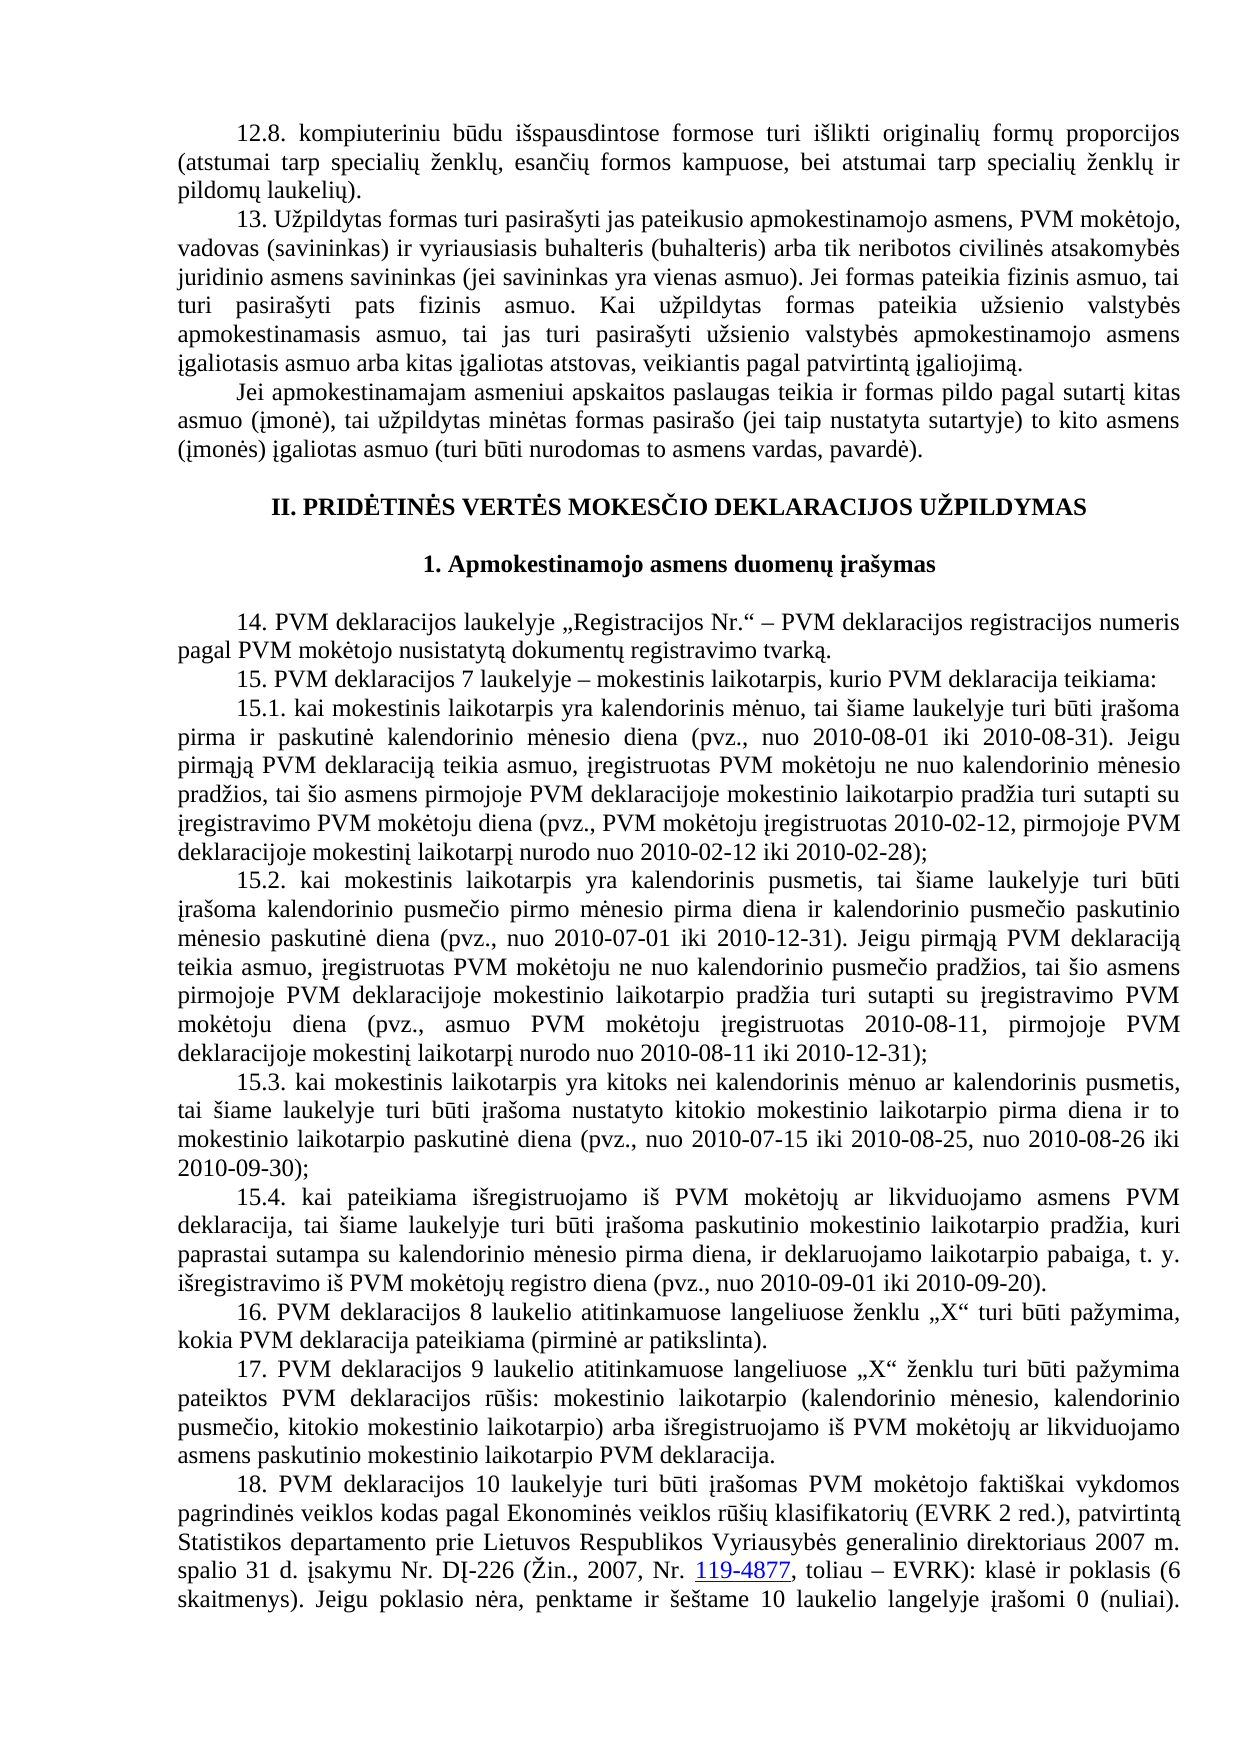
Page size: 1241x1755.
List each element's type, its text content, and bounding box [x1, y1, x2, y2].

text 14. PVM deklaracijos laukelyje „Registracijos Nr.“ – PVM deklaracijos registracijos numeris pagal PVM mokėtojo nusistatytą dokumentų registravimo tvarką. [177, 607, 1181, 664]
text 1. Apmokestinamojo asmens duomenų įrašymas [177, 549, 1181, 578]
text II. PRIDĖTINĖS VERTĖS MOKESČIO DEKLARACIJOS UŽPILDYMAS [177, 492, 1181, 521]
text 12.8. kompiuteriniu būdu išspausdintose formose turi išlikti originalių formų proporcijos (atstumai tarp specialių ženklų, esančių formos kampuose, bei atstumai tarp specialių ženklų ir pildomų laukelių). [177, 118, 1181, 204]
text 15.1. kai mokestinis laikotarpis yra kalendorinis mėnuo, tai šiame laukelyje turi būti įrašoma pirma ir paskutinė kalendorinio mėnesio diena (pvz., nuo 2010-08-01 iki 2010-08-31). Jeigu pirmąją PVM deklaraciją teikia asmuo, įregistruotas PVM mokėtoju ne nuo kalendorinio mėnesio pradžios, tai šio asmens pirmojoje PVM deklaracijoje mokestinio laikotarpio pradžia turi sutapti su įregistravimo PVM mokėtoju diena (pvz., PVM mokėtoju įregistruotas 2010-02-12, pirmojoje PVM deklaracijoje mokestinį laikotarpį nurodo nuo 2010-02-12 iki 2010-02-28); [177, 693, 1181, 866]
text 18. PVM deklaracijos 10 laukelyje turi būti įrašomas PVM mokėtojo faktiškai vykdomos pagrindinės veiklos kodas pagal Ekonominės veiklos rūšių klasifikatorių (EVRK 2 red.), patvirtintą Statistikos departamento prie Lietuvos Respublikos Vyriausybės generalinio direktoriaus 2007 m. spalio 31 d. įsakymu Nr. DĮ-226 (Žin., 2007, Nr. 119-4877, toliau – EVRK): klasė ir poklasis (6 skaitmenys). Jeigu poklasio nėra, penktame ir šeštame 10 laukelio langelyje įrašomi 0 (nuliai). [177, 1469, 1181, 1613]
text 15.2. kai mokestinis laikotarpis yra kalendorinis pusmetis, tai šiame laukelyje turi būti įrašoma kalendorinio pusmečio pirmo mėnesio pirma diena ir kalendorinio pusmečio paskutinio mėnesio paskutinė diena (pvz., nuo 2010-07-01 iki 2010-12-31). Jeigu pirmąją PVM deklaraciją teikia asmuo, įregistruotas PVM mokėtoju ne nuo kalendorinio pusmečio pradžios, tai šio asmens pirmojoje PVM deklaracijoje mokestinio laikotarpio pradžia turi sutapti su įregistravimo PVM mokėtoju diena (pvz., asmuo PVM mokėtoju įregistruotas 2010-08-11, pirmojoje PVM deklaracijoje mokestinį laikotarpį nurodo nuo 2010-08-11 iki 2010-12-31); [177, 866, 1181, 1067]
text 16. PVM deklaracijos 8 laukelio atitinkamuose langeliuose ženklu „X“ turi būti pažymima, kokia PVM deklaracija pateikiama (pirminė ar patikslinta). [177, 1297, 1181, 1354]
text 13. Užpildytas formas turi pasirašyti jas pateikusio apmokestinamojo asmens, PVM mokėtojo, vadovas (savininkas) ir vyriausiasis buhalteris (buhalteris) arba tik neribotos civilinės atsakomybės juridinio asmens savininkas (jei savininkas yra vienas asmuo). Jei formas pateikia fizinis asmuo, tai turi pasirašyti pats fizinis asmuo. Kai užpildytas formas pateikia užsienio valstybės apmokestinamasis asmuo, tai jas turi pasirašyti užsienio valstybės apmokestinamojo asmens įgaliotasis asmuo arba kitas įgaliotas atstovas, veikiantis pagal patvirtintą įgaliojimą. [177, 204, 1181, 377]
text 15.4. kai pateikiama išregistruojamo iš PVM mokėtojų ar likviduojamo asmens PVM deklaracija, tai šiame laukelyje turi būti įrašoma paskutinio mokestinio laikotarpio pradžia, kuri paprastai sutampa su kalendorinio mėnesio pirma diena, ir deklaruojamo laikotarpio pabaiga, t. y. išregistravimo iš PVM mokėtojų registro diena (pvz., nuo 2010-09-01 iki 2010-09-20). [177, 1182, 1181, 1297]
text 17. PVM deklaracijos 9 laukelio atitinkamuose langeliuose „X“ ženklu turi būti pažymima pateiktos PVM deklaracijos rūšis: mokestinio laikotarpio (kalendorinio mėnesio, kalendorinio pusmečio, kitokio mokestinio laikotarpio) arba išregistruojamo iš PVM mokėtojų ar likviduojamo asmens paskutinio mokestinio laikotarpio PVM deklaracija. [177, 1354, 1181, 1469]
text 15.3. kai mokestinis laikotarpis yra kitoks nei kalendorinis mėnuo ar kalendorinis pusmetis, tai šiame laukelyje turi būti įrašoma nustatyto kitokio mokestinio laikotarpio pirma diena ir to mokestinio laikotarpio paskutinė diena (pvz., nuo 2010-07-15 iki 2010-08-25, nuo 2010-08-26 iki 2010-09-30); [177, 1067, 1181, 1182]
text Jei apmokestinamajam asmeniui apskaitos paslaugas teikia ir formas pildo pagal sutartį kitas asmuo (įmonė), tai užpildytas minėtas formas pasirašo (jei taip nustatyta sutartyje) to kito asmens (įmonės) įgaliotas asmuo (turi būti nurodomas to asmens vardas, pavardė). [177, 377, 1181, 463]
text 15. PVM deklaracijos 7 laukelyje – mokestinis laikotarpis, kurio PVM deklaracija teikiama: [177, 664, 1181, 693]
